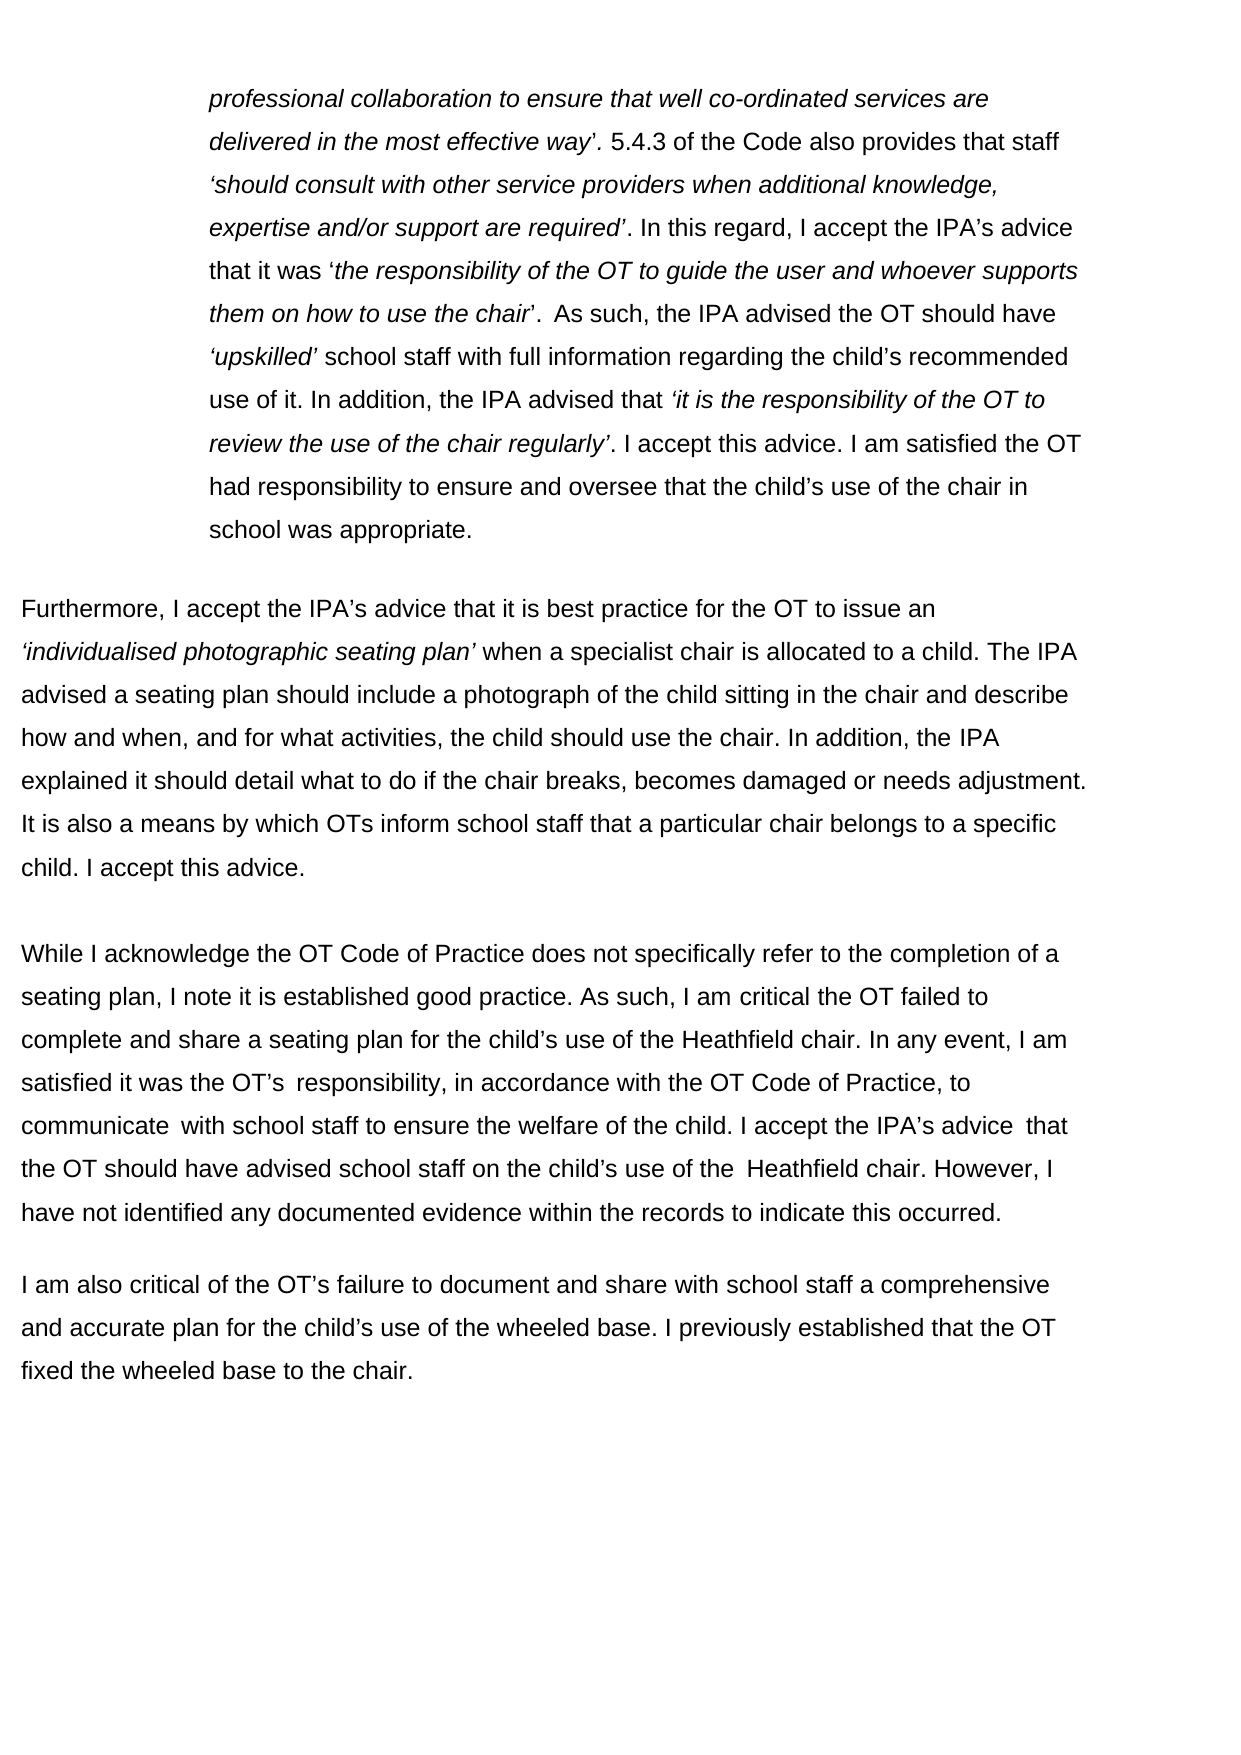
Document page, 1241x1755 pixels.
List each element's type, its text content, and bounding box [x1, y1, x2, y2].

text professional collaboration to ensure that well co-ordinated services are delivered in the most effective way’. 5.4.3 of the Code also provides that staff ‘should consult with other service providers when additional knowledge, expertise and/or support are required’. In this regard, I accept the IPA’s advice that it was ‘the responsibility of the OT to guide the user and whoever supports them on how to use the chair’. As such, the IPA advised the OT should have ‘upskilled’ school staff with full information regarding the child’s recommended use of it. In addition, the IPA advised that ‘it is the responsibility of the OT to review the use of the chair regularly’. I accept this advice. I am satisfied the OT had responsibility to ensure and oversee that the child’s use of the chair in school was appropriate. [209, 83, 1082, 543]
list I am also critical of the OT’s failure to document and share with school staff a comprehensive and accurate plan for the child’s use of the wheeled base. I previously established that the OT fixed the wheeled base to the chair. [0, 1269, 1062, 1384]
list Furthermore, I accept the IPA’s advice that it is best practice for the OT to issue an ‘individualised photographic seating plan’ when a specialist chair is allocated to a child. The IPA advised a seating plan should include a photograph of the child sitting in the chair and describe how and when, and for what activities, the child should use the chair. In addition, the IPA explained it should detail what to do if the chair breaks, becomes damaged or needs adjustment. It is also a means by which OTs inform school staff that a particular chair belongs to a specific child. I accept this advice. [0, 594, 1089, 881]
list While I acknowledge the OT Code of Practice does not specifically refer to the completion of a seating plan, I note it is established good practice. As such, I am critical the OT failed to complete and share a seating plan for the child’s use of the Heathfield chair. In any event, I am satisfied it was the OT’s responsibility, in accordance with the OT Code of Practice, to communicate with school staff to ensure the welfare of the child. I accept the IPA’s advice that the OT should have advised school staff on the child’s use of the Heathfield chair. However, I have not identified any documented evidence within the records to indicate this occurred. [0, 939, 1091, 1226]
